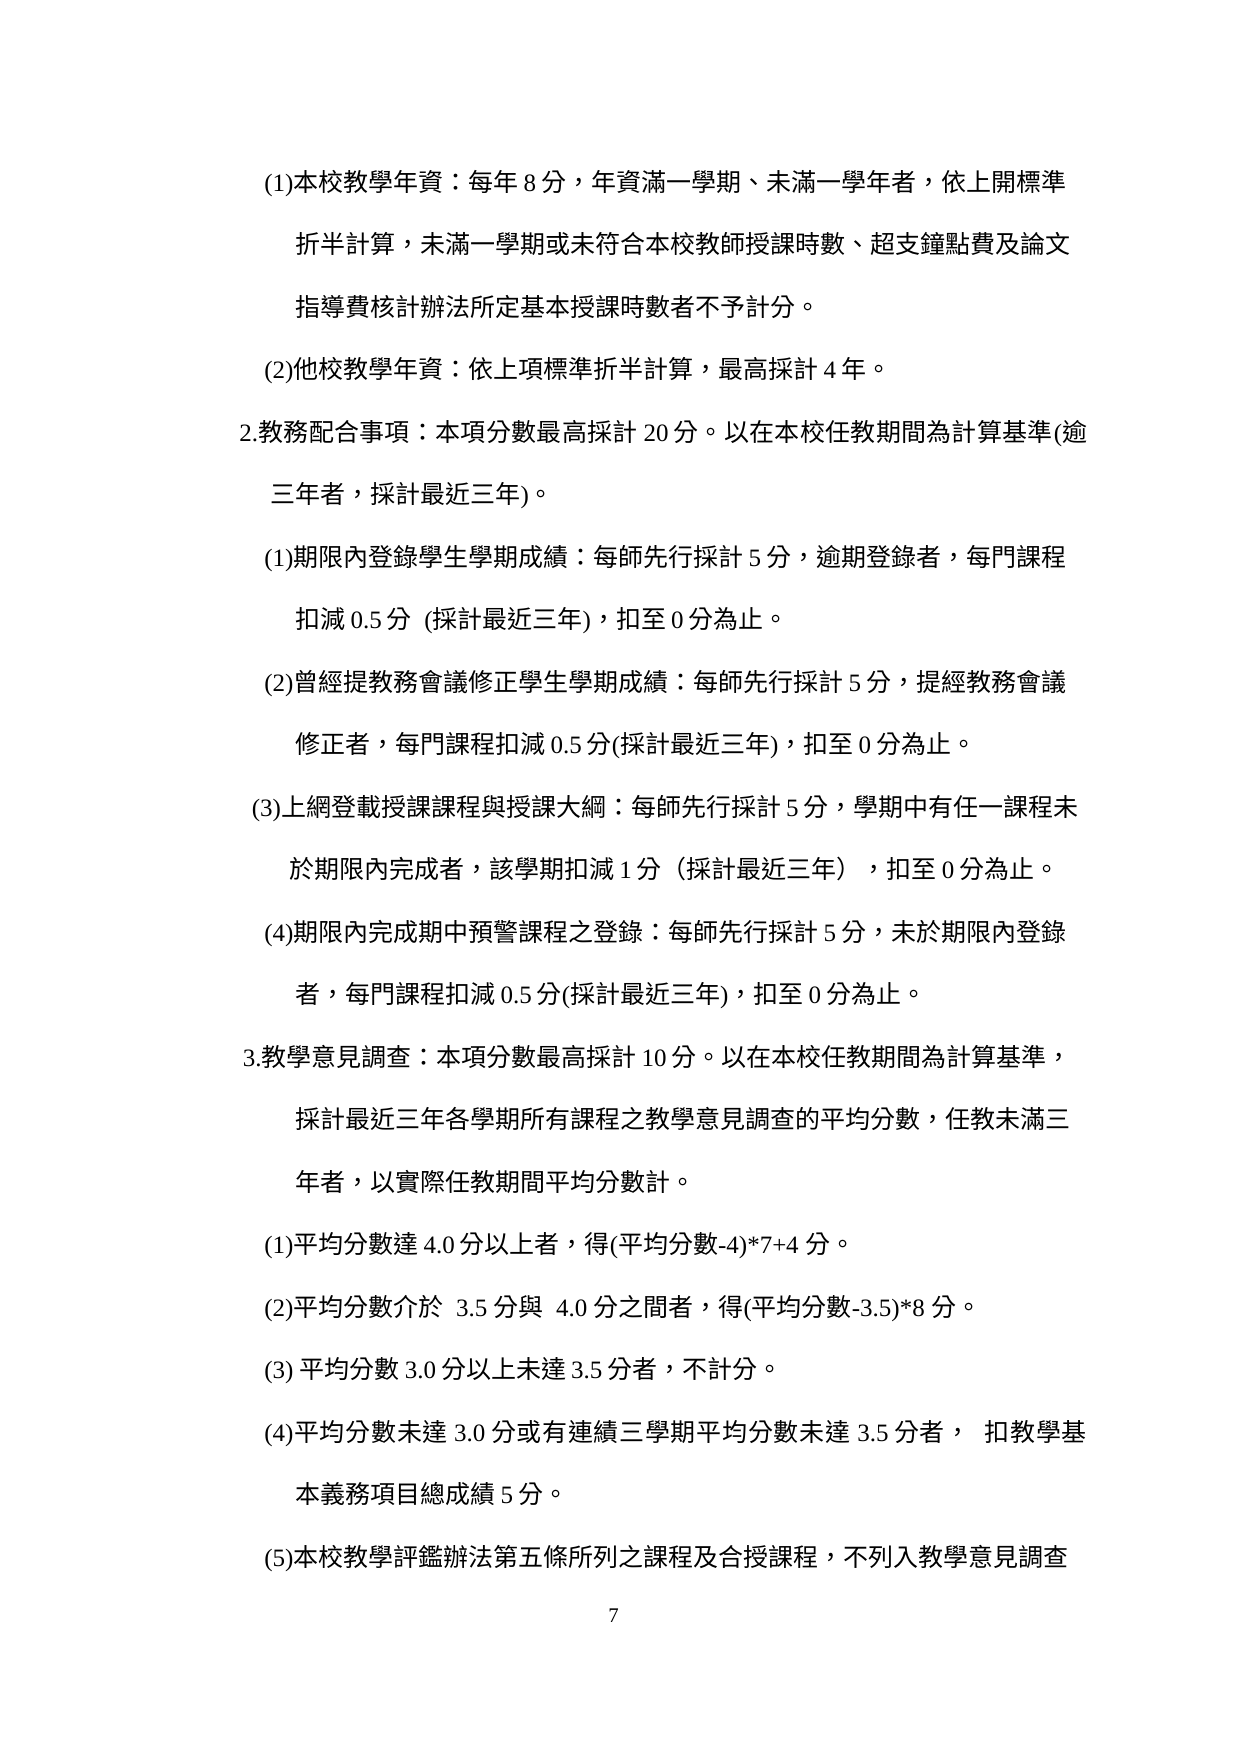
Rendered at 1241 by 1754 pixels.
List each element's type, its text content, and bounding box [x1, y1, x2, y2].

text (1)本校教學年資：每年8分，年資滿一學期、未滿一學年者，依上開標準折半計算，未滿一學期或未符合本校教師授課時數、超支鐘點費及論文指導費核計辦法所定基本授課時數者不予計分。 [264, 138, 1087, 326]
text (2)曾經提教務會議修正學生學期成績：每師先行採計5分，提經教務會議修正者，每門課程扣減0.5分(採計最近三年)，扣至0分為止。 [264, 638, 1087, 763]
text (4)期限內完成期中預警課程之登錄：每師先行採計5分，未於期限內登錄者，每門課程扣減0.5分(採計最近三年)，扣至0分為止。 [264, 888, 1087, 1013]
text (4)平均分數未達3.0分或有連績三學期平均分數未達3.5分者， 扣教學基本義務項目總成績5分。 [264, 1388, 1087, 1513]
text (5)本校教學評鑑辦法第五條所列之課程及合授課程，不列入教學意見調查 [264, 1513, 1087, 1576]
text (2)他校教學年資：依上項標準折半計算，最高採計4年。 [264, 326, 1087, 388]
text (1)平均分數達4.0分以上者，得(平均分數-4)*7+4 分。 [264, 1201, 1087, 1263]
text (3) 平均分數3.0分以上未達3.5分者，不計分。 [264, 1326, 1087, 1388]
text (1)期限內登錄學生學期成績：每師先行採計5分，逾期登錄者，每門課程扣減0.5分 (採計最近三年)，扣至0分為止。 [264, 513, 1087, 638]
text 3.教學意見調查：本項分數最高採計10分。以在本校任教期間為計算基準，採計最近三年各學期所有課程之教學意見調查的平均分數，任教未滿三年者，以實際任教期間平均分數計。 [243, 1013, 1087, 1201]
text 2.教務配合事項：本項分數最高採計20分。以在本校任教期間為計算基準(逾三年者，採計最近三年)。 [239, 388, 1087, 513]
text (2)平均分數介於 3.5 分與 4.0 分之間者，得(平均分數-3.5)*8 分。 [264, 1263, 1087, 1326]
text (3)上網登載授課課程與授課大綱：每師先行採計5分，學期中有任一課程未於期限內完成者，該學期扣減1分（採計最近三年），扣至0分為止。 [239, 763, 1087, 888]
